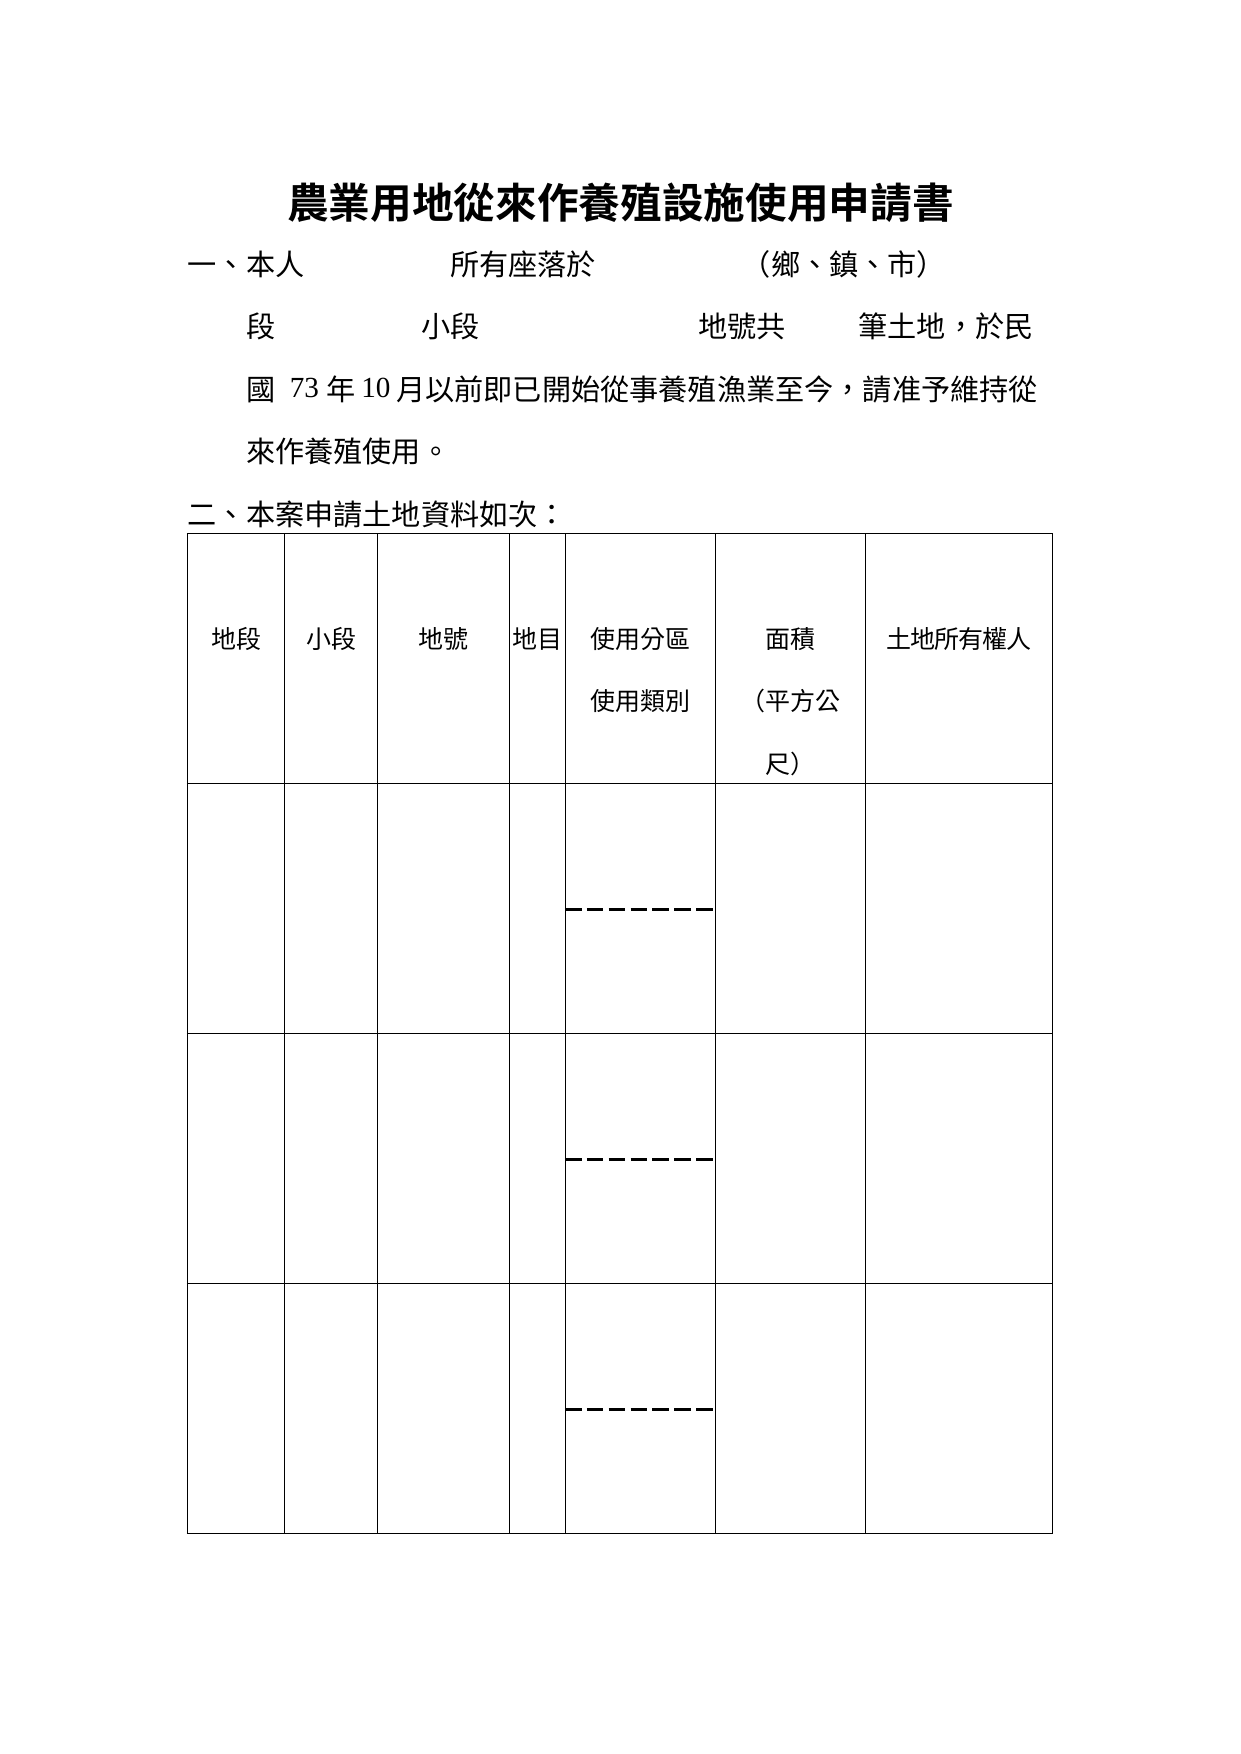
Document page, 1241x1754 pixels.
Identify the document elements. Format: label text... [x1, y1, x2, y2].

table_cell [566, 1158, 715, 1283]
table_cell [716, 1284, 865, 1533]
table_cell [378, 1284, 509, 1533]
table_cell [510, 1034, 565, 1283]
table_cell [285, 1034, 377, 1283]
table_cell [285, 784, 377, 1033]
text 二、本案申請土地資料如次： [187, 471, 1053, 533]
table_cell [510, 784, 565, 1033]
table_cell [188, 1284, 284, 1533]
table_cell [566, 1284, 715, 1408]
table_header 地段 [188, 534, 284, 783]
table_header 小段 [285, 534, 377, 783]
table_cell [566, 1034, 715, 1158]
table_cell [188, 784, 284, 1033]
table_cell [285, 1284, 377, 1533]
table_header 地目 [510, 534, 565, 783]
table_header 土地所有權人 [866, 534, 1052, 783]
text 一、本人 所有座落於 （鄉、鎮、市） 段 小段 地號共 筆土地，於民國 73 年10月以前即已開始從事養殖漁業至今，請准予維持從來作養殖使用。 [187, 221, 1053, 471]
table_header 面積 （平方公尺） [716, 534, 865, 783]
table_cell [378, 784, 509, 1033]
table_cell [188, 1034, 284, 1283]
table_cell [566, 908, 715, 1033]
table_cell [566, 784, 715, 908]
table_cell [866, 1034, 1052, 1283]
table_header 地號 [378, 534, 509, 783]
text 農業用地從來作養殖設施使用申請書 [187, 158, 1053, 221]
table_cell [716, 1034, 865, 1283]
table_cell [716, 784, 865, 1033]
table_cell [566, 1408, 715, 1533]
table_cell [866, 784, 1052, 1033]
table_cell [510, 1284, 565, 1533]
table_cell [866, 1284, 1052, 1533]
table_cell [378, 1034, 509, 1283]
table_header 使用分區 使用類別 [566, 534, 715, 783]
